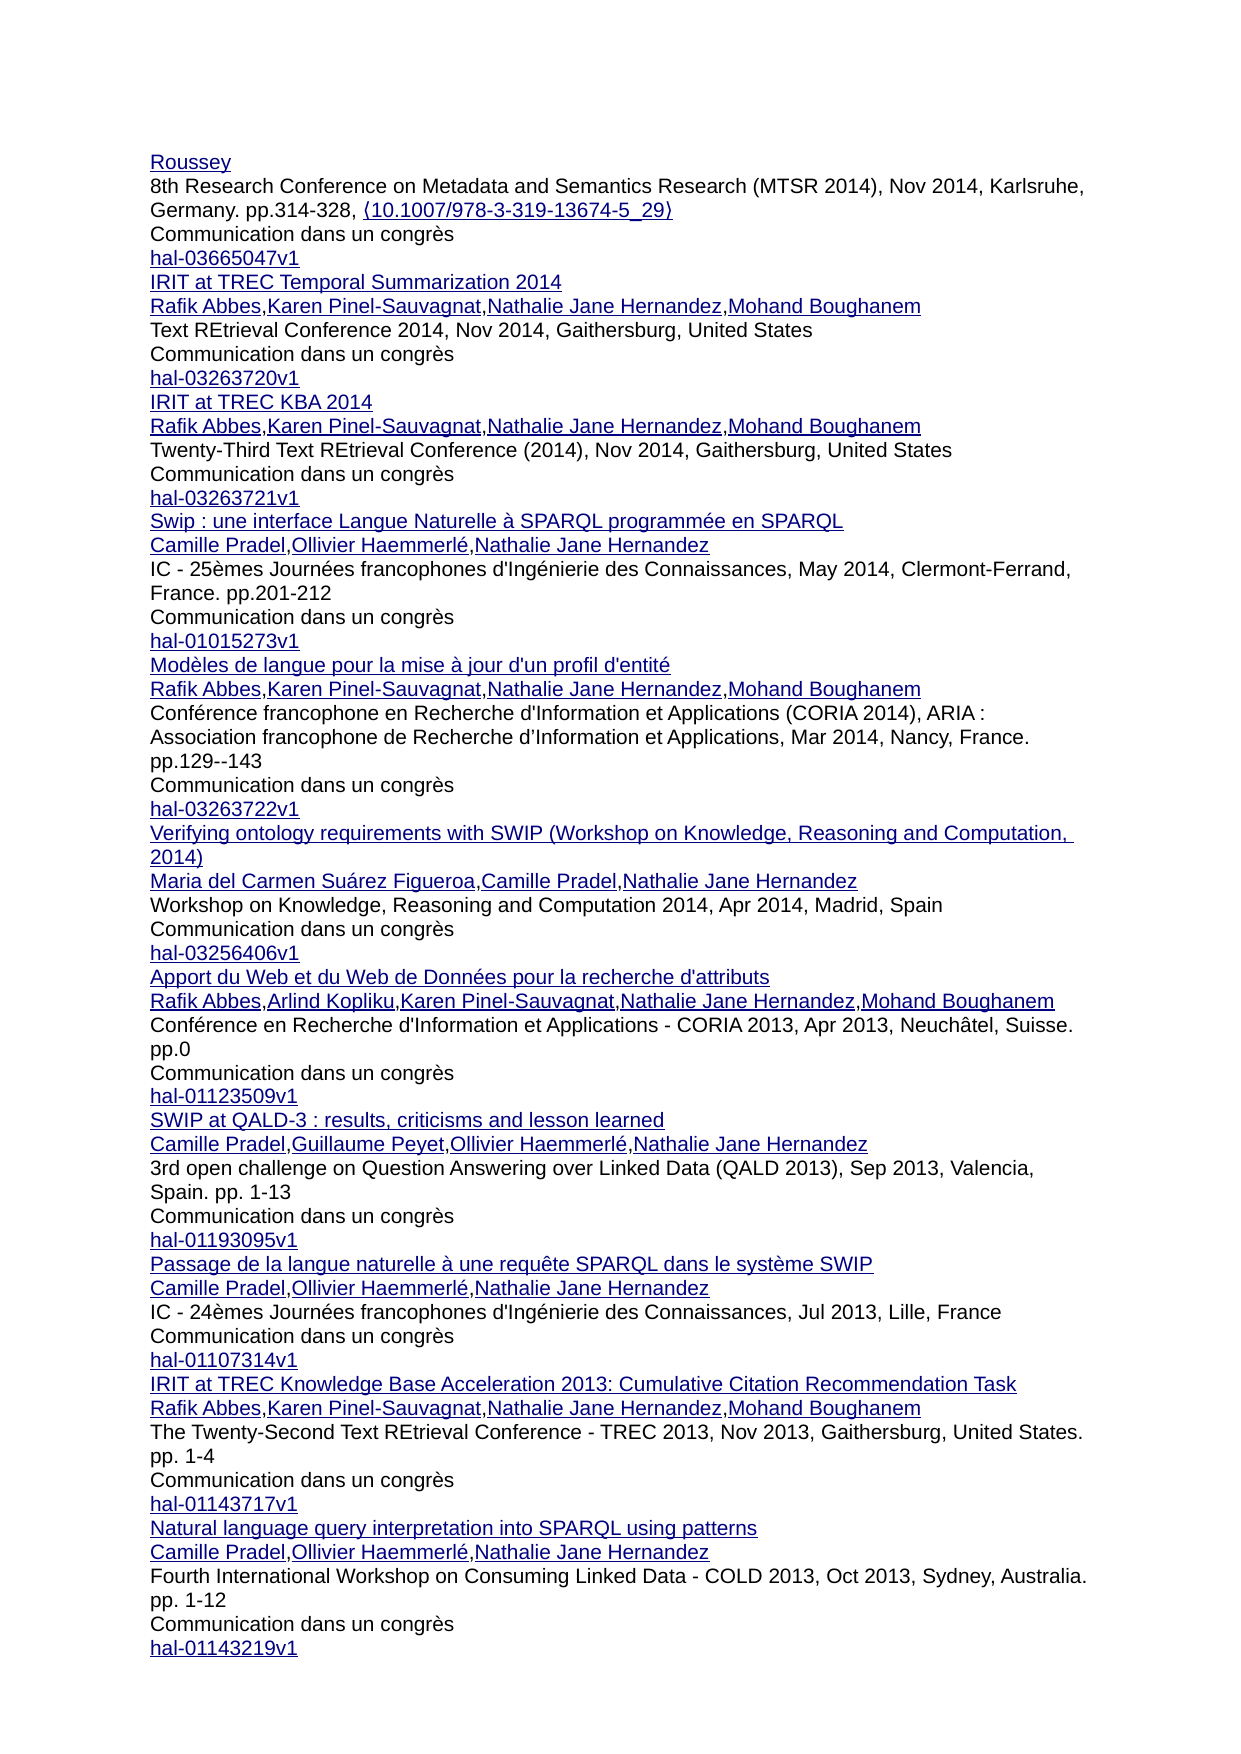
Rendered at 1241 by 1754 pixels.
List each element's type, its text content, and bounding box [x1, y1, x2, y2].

table_cell IRIT at TREC KBA 2014 Rafik Abbes,Karen Pinel-Sauvagnat,Nathalie Jane Hernandez,Mohand Boughanem Twenty-Third Text REtrieval Conference (2014), Nov 2014, Gaithersburg, United States Communication dans un congrès hal-03263721v1 [150, 390, 1090, 509]
table_cell Roussey 8th Research Conference on Metadata and Semantics Research (MTSR 2014), Nov 2014, Karlsruhe, Germany. pp.314-328, ⟨10.1007/978-3-319-13674-5_29⟩ Communication dans un congrès hal-03665047v1 [150, 150, 1090, 270]
table_cell Modèles de langue pour la mise à jour d'un profil d'entité Rafik Abbes,Karen Pinel-Sauvagnat,Nathalie Jane Hernandez,Mohand Boughanem Conférence francophone en Recherche d'Information et Applications (CORIA 2014), ARIA : Association francophone de Recherche d’Information et Applications, Mar 2014, Nancy, France. pp.129--143 Communication dans un congrès hal-03263722v1 [150, 653, 1090, 821]
table_cell IRIT at TREC Knowledge Base Acceleration 2013: Cumulative Citation Recommendation Task Rafik Abbes,Karen Pinel-Sauvagnat,Nathalie Jane Hernandez,Mohand Boughanem The Twenty-Second Text REtrieval Conference - TREC 2013, Nov 2013, Gaithersburg, United States. pp. 1-4 Communication dans un congrès hal-01143717v1 [150, 1372, 1090, 1516]
table_cell Natural language query interpretation into SPARQL using patterns Camille Pradel,Ollivier Haemmerlé,Nathalie Jane Hernandez Fourth International Workshop on Consuming Linked Data - COLD 2013, Oct 2013, Sydney, Australia. pp. 1-12 Communication dans un congrès hal-01143219v1 [150, 1516, 1090, 1659]
table_cell IRIT at TREC Temporal Summarization 2014 Rafik Abbes,Karen Pinel-Sauvagnat,Nathalie Jane Hernandez,Mohand Boughanem Text REtrieval Conference 2014, Nov 2014, Gaithersburg, United States Communication dans un congrès hal-03263720v1 [150, 270, 1090, 389]
table_cell Passage de la langue naturelle à une requête SPARQL dans le système SWIP Camille Pradel,Ollivier Haemmerlé,Nathalie Jane Hernandez IC - 24èmes Journées francophones d'Ingénierie des Connaissances, Jul 2013, Lille, France Communication dans un congrès hal-01107314v1 [150, 1252, 1090, 1372]
table_cell Apport du Web et du Web de Données pour la recherche d'attributs Rafik Abbes,Arlind Kopliku,Karen Pinel-Sauvagnat,Nathalie Jane Hernandez,Mohand Boughanem Conférence en Recherche d'Information et Applications - CORIA 2013, Apr 2013, Neuchâtel, Suisse. pp.0 Communication dans un congrès hal-01123509v1 [150, 965, 1090, 1108]
table_cell SWIP at QALD-3 : results, criticisms and lesson learned Camille Pradel,Guillaume Peyet,Ollivier Haemmerlé,Nathalie Jane Hernandez 3rd open challenge on Question Answering over Linked Data (QALD 2013), Sep 2013, Valencia, Spain. pp. 1-13 Communication dans un congrès hal-01193095v1 [150, 1108, 1090, 1252]
table_cell Verifying ontology requirements with SWIP (Workshop on Knowledge, Reasoning and Computation, 2014) Maria del Carmen Suárez Figueroa,Camille Pradel,Nathalie Jane Hernandez Workshop on Knowledge, Reasoning and Computation 2014, Apr 2014, Madrid, Spain Communication dans un congrès hal-03256406v1 [150, 821, 1090, 964]
table_cell Swip : une interface Langue Naturelle à SPARQL programmée en SPARQL Camille Pradel,Ollivier Haemmerlé,Nathalie Jane Hernandez IC - 25èmes Journées francophones d'Ingénierie des Connaissances, May 2014, Clermont-Ferrand, France. pp.201-212 Communication dans un congrès hal-01015273v1 [150, 509, 1090, 653]
